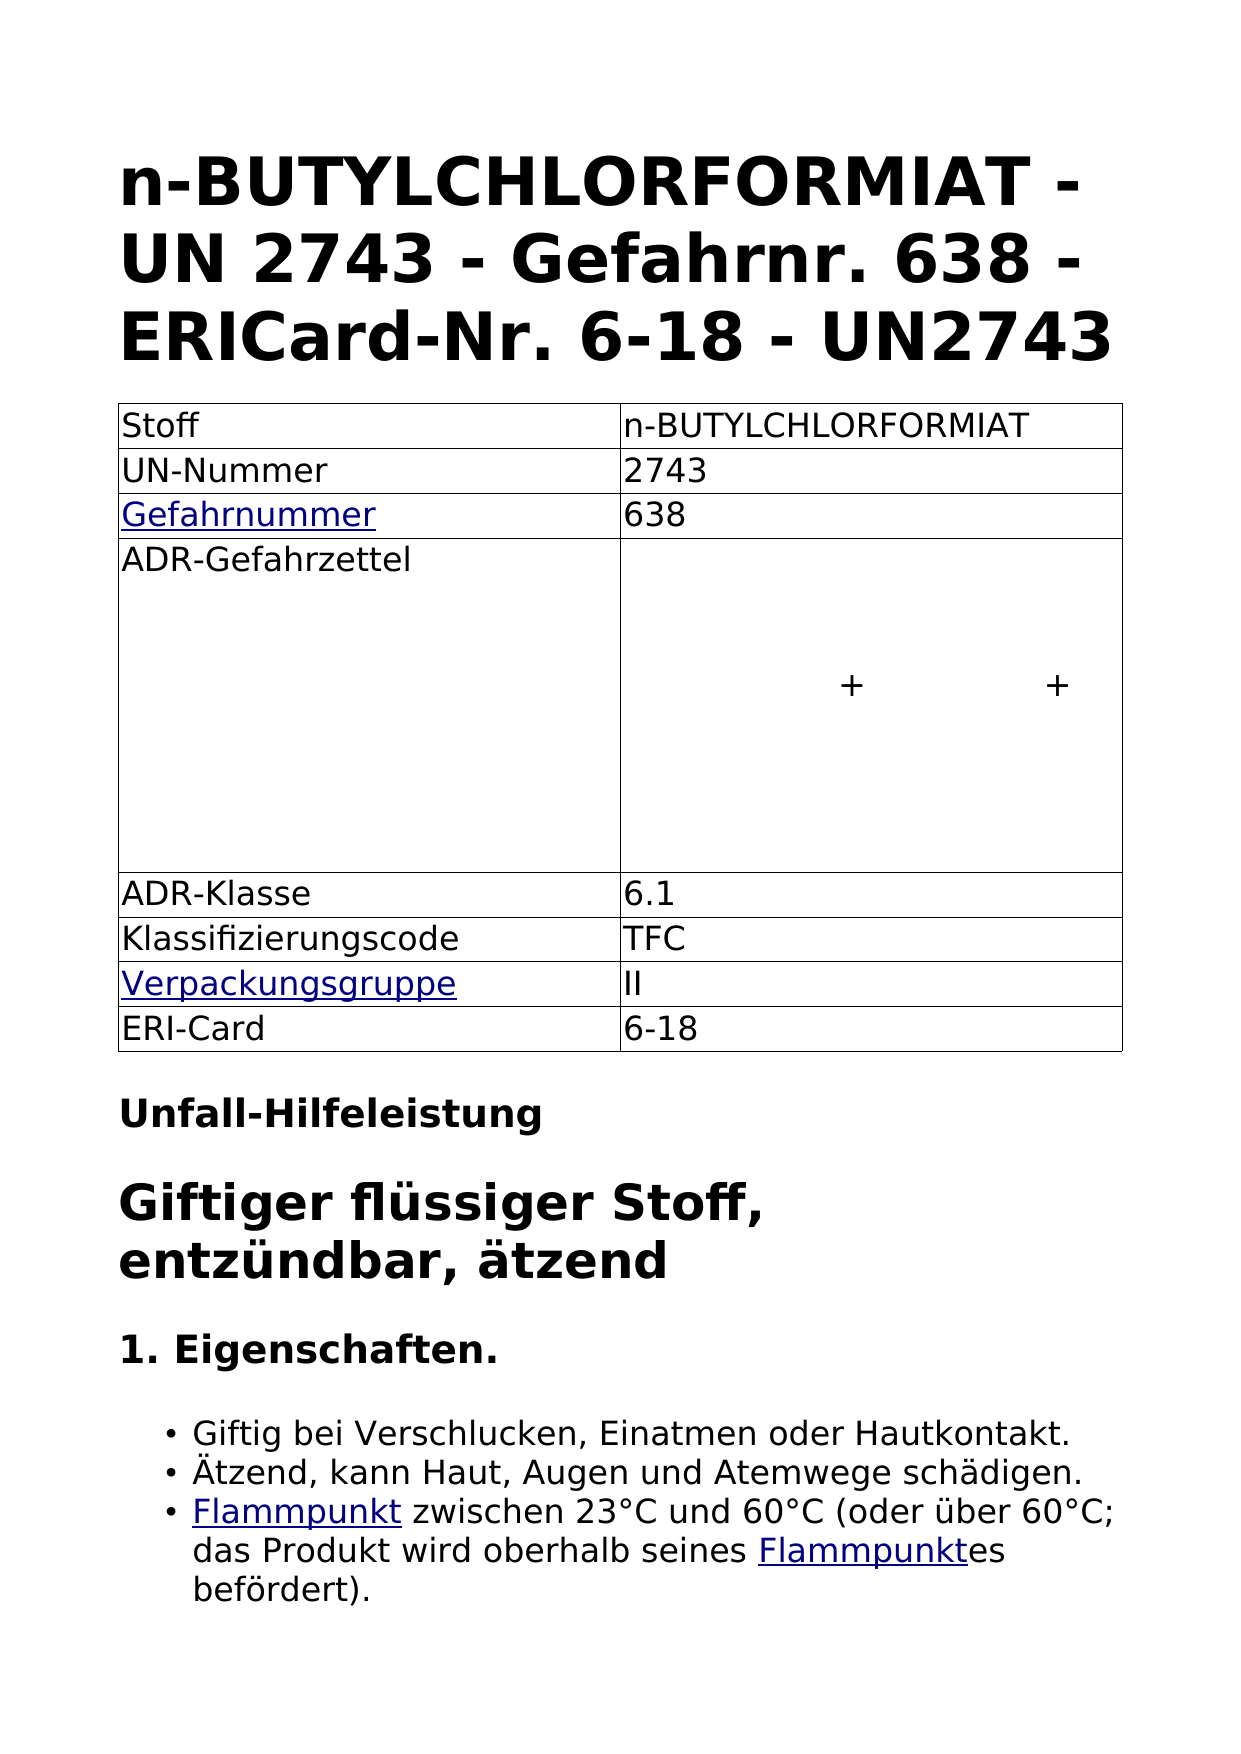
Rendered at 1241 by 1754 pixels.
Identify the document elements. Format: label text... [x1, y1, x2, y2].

list Ätzend, kann Haut, Augen und Atemwege schädigen. [177, 1454, 1122, 1492]
list Giftig bei Verschlucken, Einatmen oder Hautkontakt. [177, 1415, 1122, 1454]
subtitle n-BUTYLCHLORFORMIAT - UN 2743 - Gefahrnr. 638 - ERICard-Nr. 6-18 - UN2743 [118, 143, 1122, 376]
table_cell II [621, 962, 1122, 1006]
table_cell ADR-Gefahrzettel [119, 539, 620, 872]
table_cell UN-Nummer [119, 449, 620, 493]
table_cell Gefahrnummer [119, 494, 620, 538]
subtitle Unfall-Hilfeleistung [118, 1091, 1122, 1136]
table_cell Klassifizierungscode [119, 918, 620, 961]
table_cell 6.1 [621, 873, 1122, 917]
subtitle 1. Eigenschaften. [118, 1328, 1122, 1373]
table_cell 6-18 [621, 1007, 1122, 1051]
table_cell ADR-Klasse [119, 873, 620, 917]
table_cell ERI-Card [119, 1007, 620, 1051]
list Flammpunkt zwischen 23°C und 60°C (oder über 60°C; das Produkt wird oberhalb seines Flammpunktes befördert). [177, 1492, 1122, 1609]
table_cell Verpackungsgruppe [119, 962, 620, 1006]
table_cell TFC [621, 918, 1122, 961]
table_header n-BUTYLCHLORFORMIAT [621, 404, 1122, 448]
table_cell + + [621, 539, 1122, 872]
table_header Stoff [119, 404, 620, 448]
table_cell 638 [621, 494, 1122, 538]
subtitle Giftiger flüssiger Stoff, entzündbar, ätzend [118, 1174, 1122, 1290]
table_cell 2743 [621, 449, 1122, 493]
